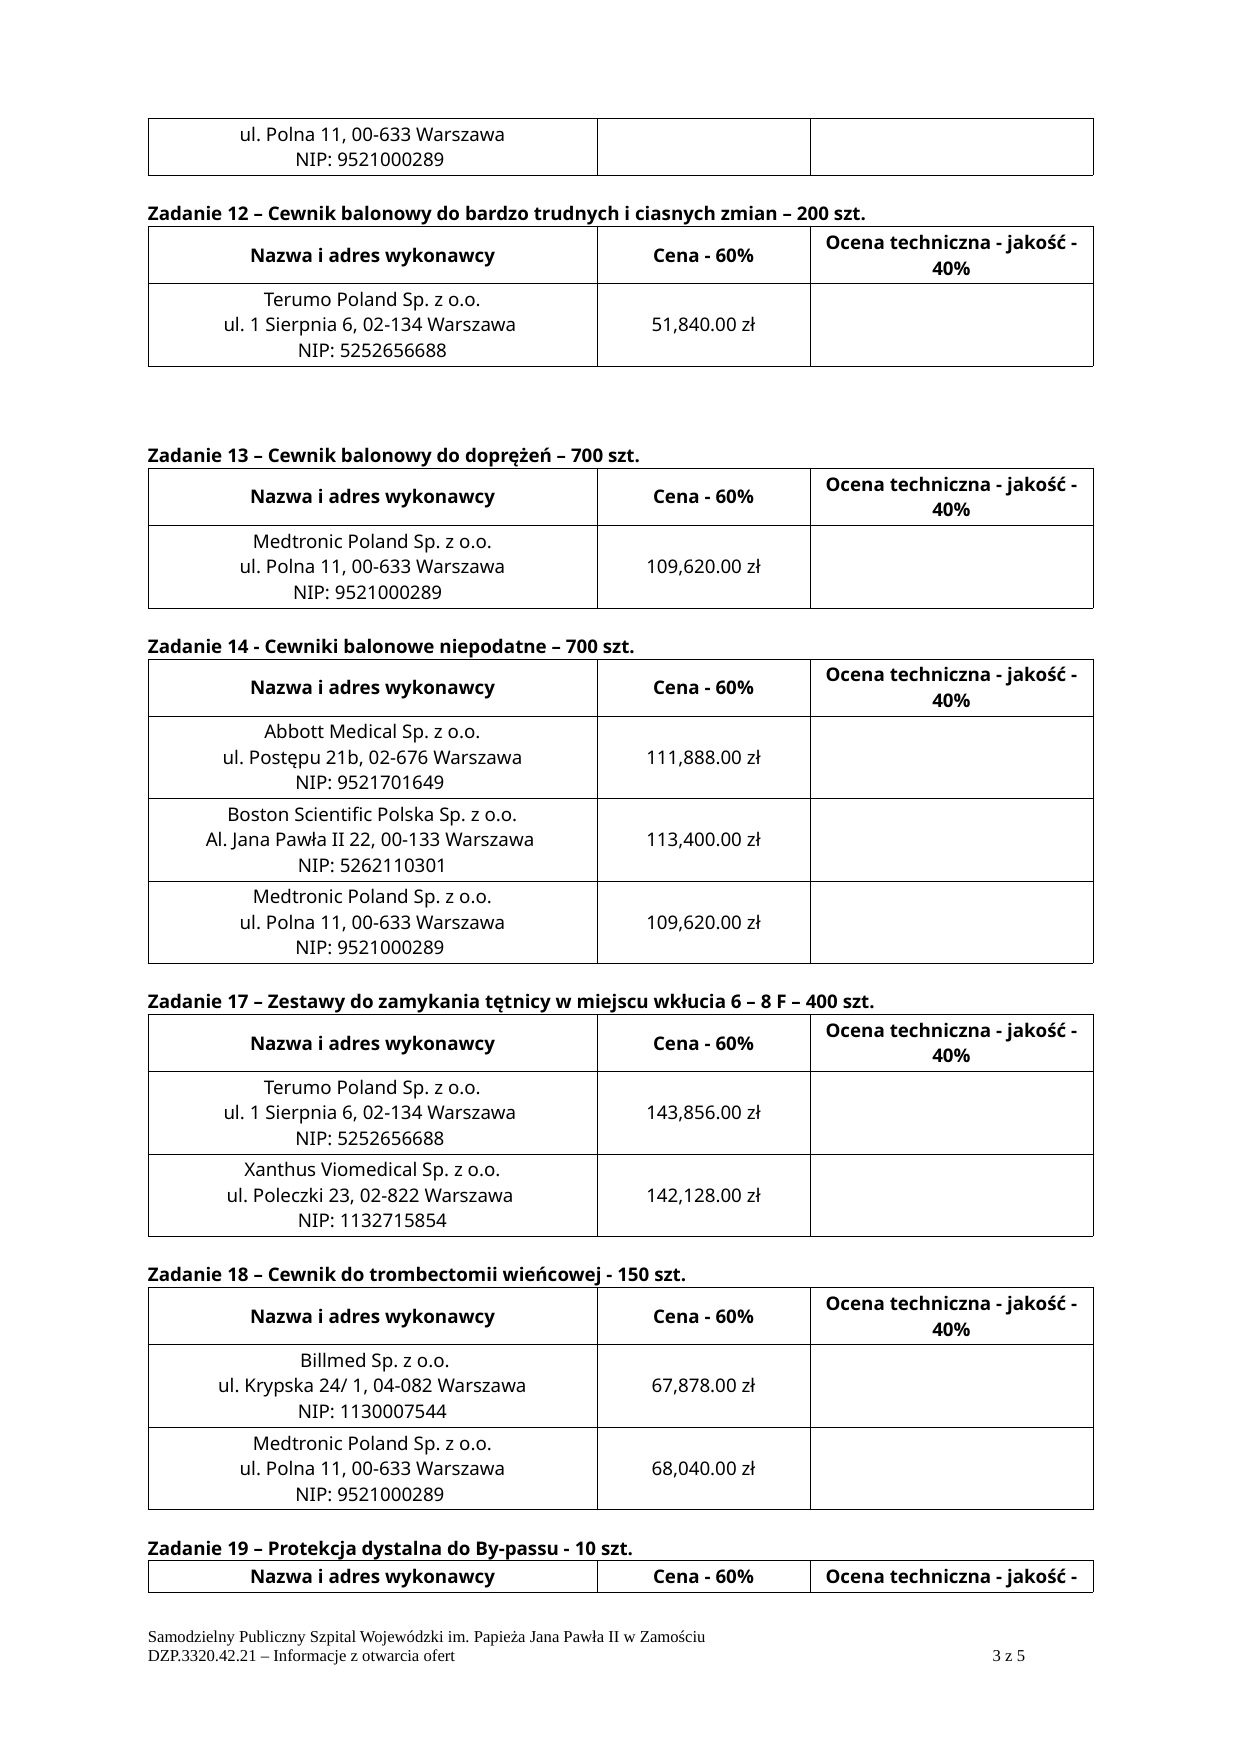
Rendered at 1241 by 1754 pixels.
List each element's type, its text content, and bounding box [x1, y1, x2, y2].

table_cell Billmed Sp. z o.o. ul. Krypska 24/ 1, 04-082 Warszawa NIP: 1130007544 [149, 1345, 597, 1427]
table_cell [811, 1428, 1093, 1509]
table_header Ocena techniczna - jakość - 40% [811, 660, 1093, 716]
text Zadanie 19 – Protekcja dystalna do By-passu - 10 szt. [148, 1535, 1093, 1560]
table_header Nazwa i adres wykonawcy [149, 1561, 597, 1592]
table_header Cena - 60% [598, 227, 810, 283]
table_cell Medtronic Poland Sp. z o.o. ul. Polna 11, 00-633 Warszawa NIP: 9521000289 [149, 882, 597, 963]
table_header Cena - 60% [598, 1015, 810, 1071]
table_cell 68 040,00 zł [598, 1428, 810, 1509]
text Zadanie 13 – Cewnik balonowy do doprężeń – 700 szt. [148, 442, 1093, 468]
table_header Cena - 60% [598, 660, 810, 716]
table_header Ocena techniczna - jakość - 40% [811, 1288, 1093, 1344]
text Zadanie 12 – Cewnik balonowy do bardzo trudnych i ciasnych zmian – 200 szt. [148, 201, 1093, 226]
table_cell [811, 717, 1093, 798]
table_header Ocena techniczna - jakość - 40% [811, 469, 1093, 525]
table_header Cena - 60% [598, 1288, 810, 1344]
table_header Cena - 60% [598, 1561, 810, 1592]
table_cell 109 620,00 zł [598, 882, 810, 963]
table_cell [811, 526, 1093, 607]
text Zadanie 18 – Cewnik do trombectomii wieńcowej - 150 szt. [148, 1262, 1093, 1287]
table_cell Medtronic Poland Sp. z o.o. ul. Polna 11, 00-633 Warszawa NIP: 9521000289 [149, 526, 597, 607]
table_cell 51 840,00 zł [598, 284, 810, 366]
table_cell 113 400,00 zł [598, 799, 810, 881]
table_cell [598, 119, 810, 175]
table_header Ocena techniczna - jakość - 40% [811, 1015, 1093, 1071]
table_header Cena - 60% [598, 469, 810, 525]
text Zadanie 14 - Cewniki balonowe niepodatne – 700 szt. [148, 633, 1093, 658]
table_cell [811, 1072, 1093, 1154]
text Zadanie 17 – Zestawy do zamykania tętnicy w miejscu wkłucia 6 – 8 F – 400 szt. [148, 989, 1093, 1014]
table_header Nazwa i adres wykonawcy [149, 469, 597, 525]
table_header Nazwa i adres wykonawcy [149, 1288, 597, 1344]
table_header Nazwa i adres wykonawcy [149, 1015, 597, 1071]
table_cell [811, 119, 1093, 175]
table_header Ocena techniczna - jakość [811, 1561, 1093, 1592]
table_header Nazwa i adres wykonawcy [149, 227, 597, 283]
table_cell [811, 1155, 1093, 1236]
table_cell Terumo Poland Sp. z o.o. ul. 1 Sierpnia 6, 02-134 Warszawa NIP: 5252656688 [149, 1072, 597, 1154]
table_cell 111 888,00 zł [598, 717, 810, 798]
table_cell 142 128,00 zł [598, 1155, 810, 1236]
table_cell Terumo Poland Sp. z o.o. ul. 1 Sierpnia 6, 02-134 Warszawa NIP: 5252656688 [149, 284, 597, 366]
table_cell 109 620,00 zł [598, 526, 810, 607]
table_cell Boston Scientific Polska Sp. z o.o. Al. Jana Pawła II 22, 00-133 Warszawa NIP: 5262110301 [149, 799, 597, 881]
table_header Nazwa i adres wykonawcy [149, 660, 597, 716]
table_cell ul. Polna 11, 00-633 Warszawa NIP: 9521000289 [149, 119, 597, 175]
table_cell 67 878,00 zł [598, 1345, 810, 1427]
table_cell 143 856,00 zł [598, 1072, 810, 1154]
table_cell [811, 882, 1093, 963]
table_cell [811, 284, 1093, 366]
table_cell [811, 1345, 1093, 1427]
table_cell Abbott Medical Sp. z o.o. ul. Postępu 21b, 02-676 Warszawa NIP: 9521701649 [149, 717, 597, 798]
table_cell [811, 799, 1093, 881]
table_header Ocena techniczna - jakość - 40% [811, 227, 1093, 283]
table_cell Medtronic Poland Sp. z o.o. ul. Polna 11, 00-633 Warszawa NIP: 9521000289 [149, 1428, 597, 1509]
table_cell Xanthus Viomedical Sp. z o.o. ul. Poleczki 23, 02-822 Warszawa NIP: 1132715854 [149, 1155, 597, 1236]
